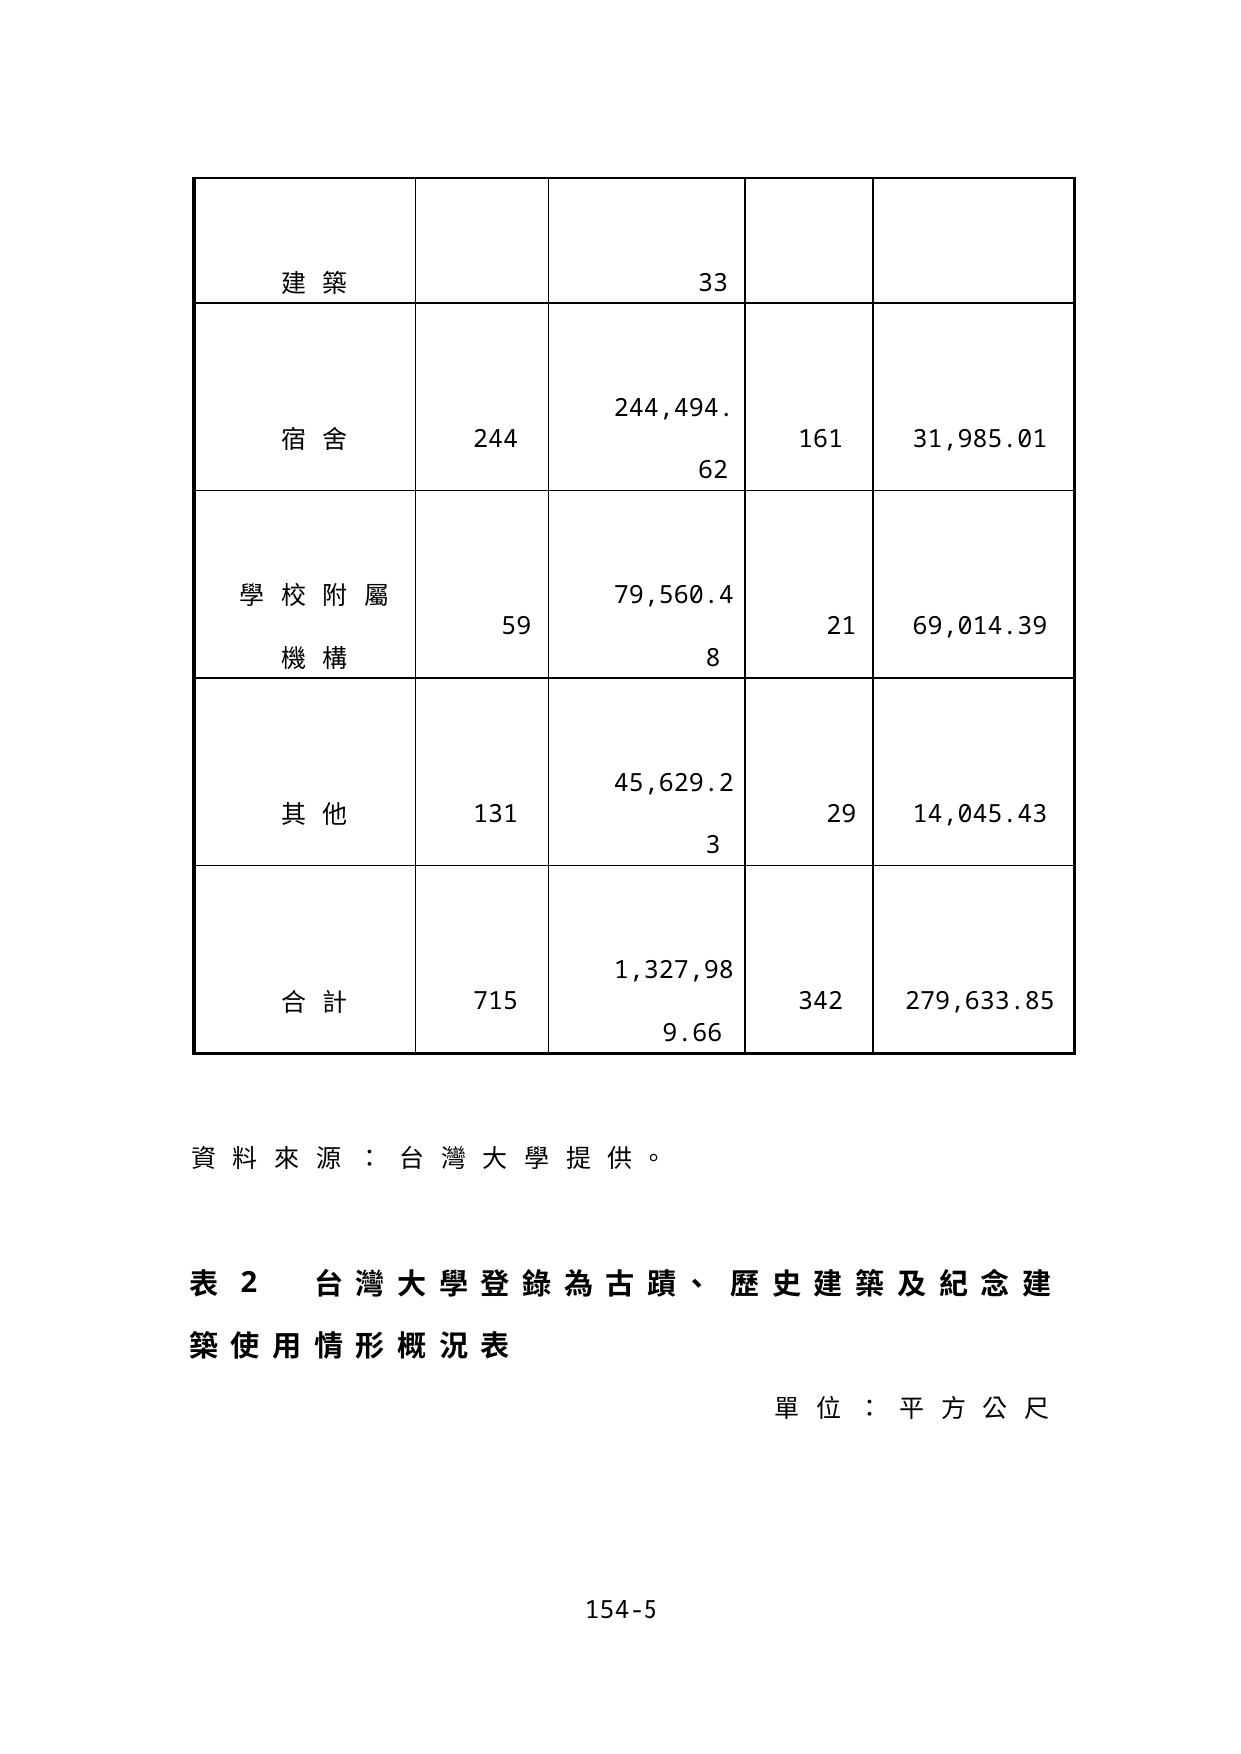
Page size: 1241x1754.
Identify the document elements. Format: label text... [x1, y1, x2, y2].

table_cell 其他 [196, 679, 415, 865]
table_cell [874, 179, 1073, 302]
table_cell 69,014.39 [874, 491, 1073, 677]
table_cell [416, 179, 548, 302]
table_cell 33 [549, 179, 744, 302]
table_cell 279,633.85 [874, 866, 1073, 1052]
table_cell 59 [416, 491, 548, 677]
table_cell 244 [416, 304, 548, 490]
table_cell [746, 179, 872, 302]
table_cell 建築 [196, 179, 415, 302]
table_cell 131 [416, 679, 548, 865]
table_cell 244,494.62 [549, 304, 744, 490]
table_cell 79,560.48 [549, 491, 744, 677]
table_cell 14,045.43 [874, 679, 1073, 865]
table_cell 342 [746, 866, 872, 1052]
table_cell 1,327,989.66 [549, 866, 744, 1052]
text 表2 台灣大學登錄為古蹟、歷史建築及紀念建築使用情形概況表 [183, 1240, 1058, 1365]
table_cell 45,629.23 [549, 679, 744, 865]
table_cell 29 [746, 679, 872, 865]
table_cell 31,985.01 [874, 304, 1073, 490]
table_cell 學校附屬機構 [196, 491, 415, 677]
table_cell 宿舍 [196, 304, 415, 490]
table_cell 21 [746, 491, 872, 677]
text 單位：平方公尺 [183, 1365, 1058, 1427]
table_cell 161 [746, 304, 872, 490]
table_cell 715 [416, 866, 548, 1052]
table_cell 合計 [196, 866, 415, 1052]
text 資料來源：台灣大學提供。 [183, 1115, 1058, 1177]
